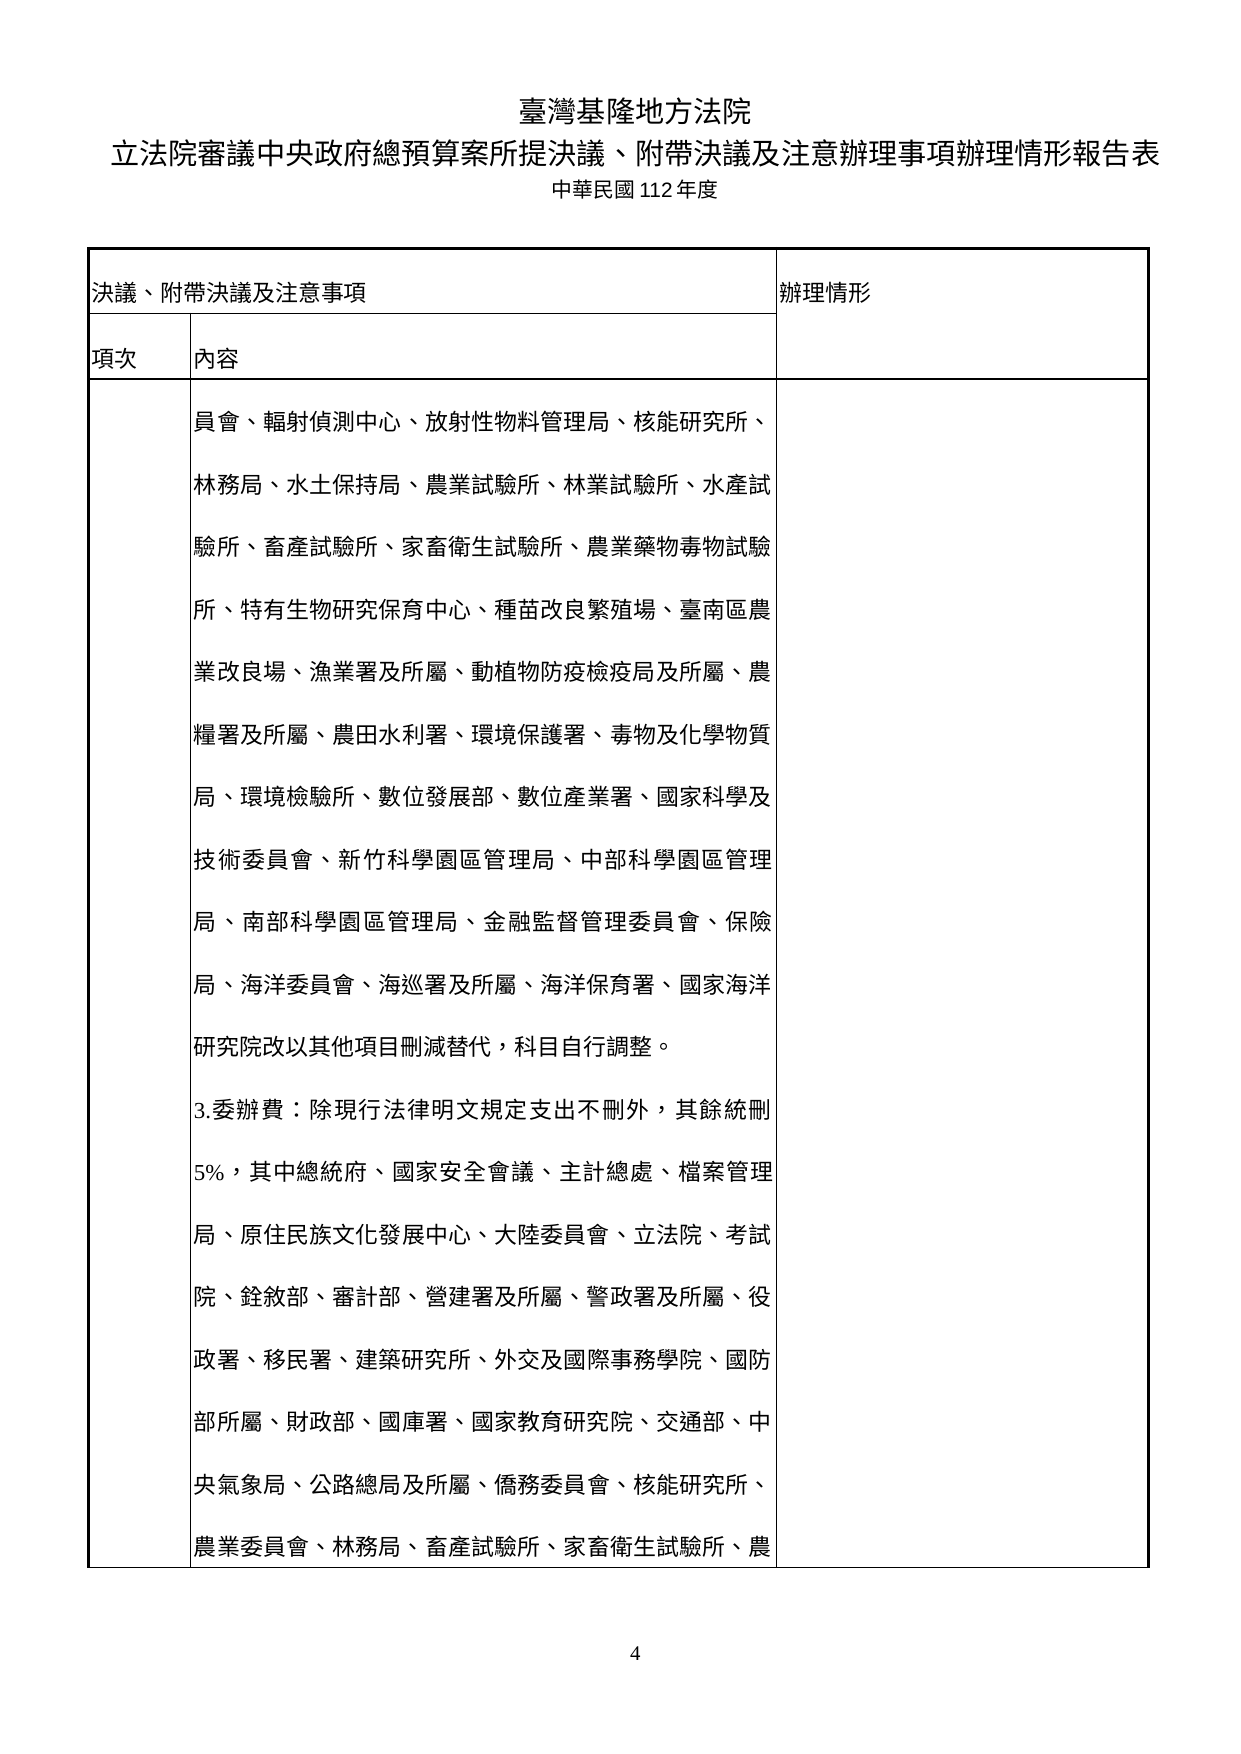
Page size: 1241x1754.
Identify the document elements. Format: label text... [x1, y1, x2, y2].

table_header 辦理情形 [777, 250, 1147, 378]
table_cell 員會、輻射偵測中心、放射性物料管理局、核能研究所、林務局、水土保持局、農業試驗所、林業試驗所、水產試驗所、畜產試驗所、家畜衛生試驗所、農業藥物毒物試驗所、特有生物研究保育中心、種苗改良繁殖場、臺南區農業改良場、漁業署及所屬、動植物防疫檢疫局及所屬、農糧署及所屬、農田水利署、環境保護署、毒物及化學物質局、環境檢驗所、數位發展部、數位產業署、國家科學及技術委員會、新竹科學園區管理局、中部科學園區管理局、南部科學園區管理局、金融監督管理委員會、保險局、海洋委員會、海巡署及所屬、海洋保育署、國家海洋研究院改以其他項目刪減替代，科目自行調整。 3.委辦費：除現行法律明文規定支出不刪外，其餘統刪5%，其中總統府、國家安全會議、主計總處、檔案管理局、原住民族文化發展中心、大陸委員會、立法院、考試院、銓敘部、審計部、營建署及所屬、警政署及所屬、役政署、移民署、建築研究所、外交及國際事務學院、國防部所屬、財政部、國庫署、國家教育研究院、交通部、中央氣象局、公路總局及所屬、僑務委員會、核能研究所、農業委員會、林務局、畜產試驗所、家畜衛生試驗所、農 [191, 380, 776, 1567]
table_cell [777, 380, 1147, 1567]
table_header 決議、附帶決議及注意事項 [90, 250, 776, 312]
table_cell 內容 [191, 314, 776, 378]
table_cell 項次 [90, 314, 190, 378]
table_cell [90, 380, 190, 1567]
